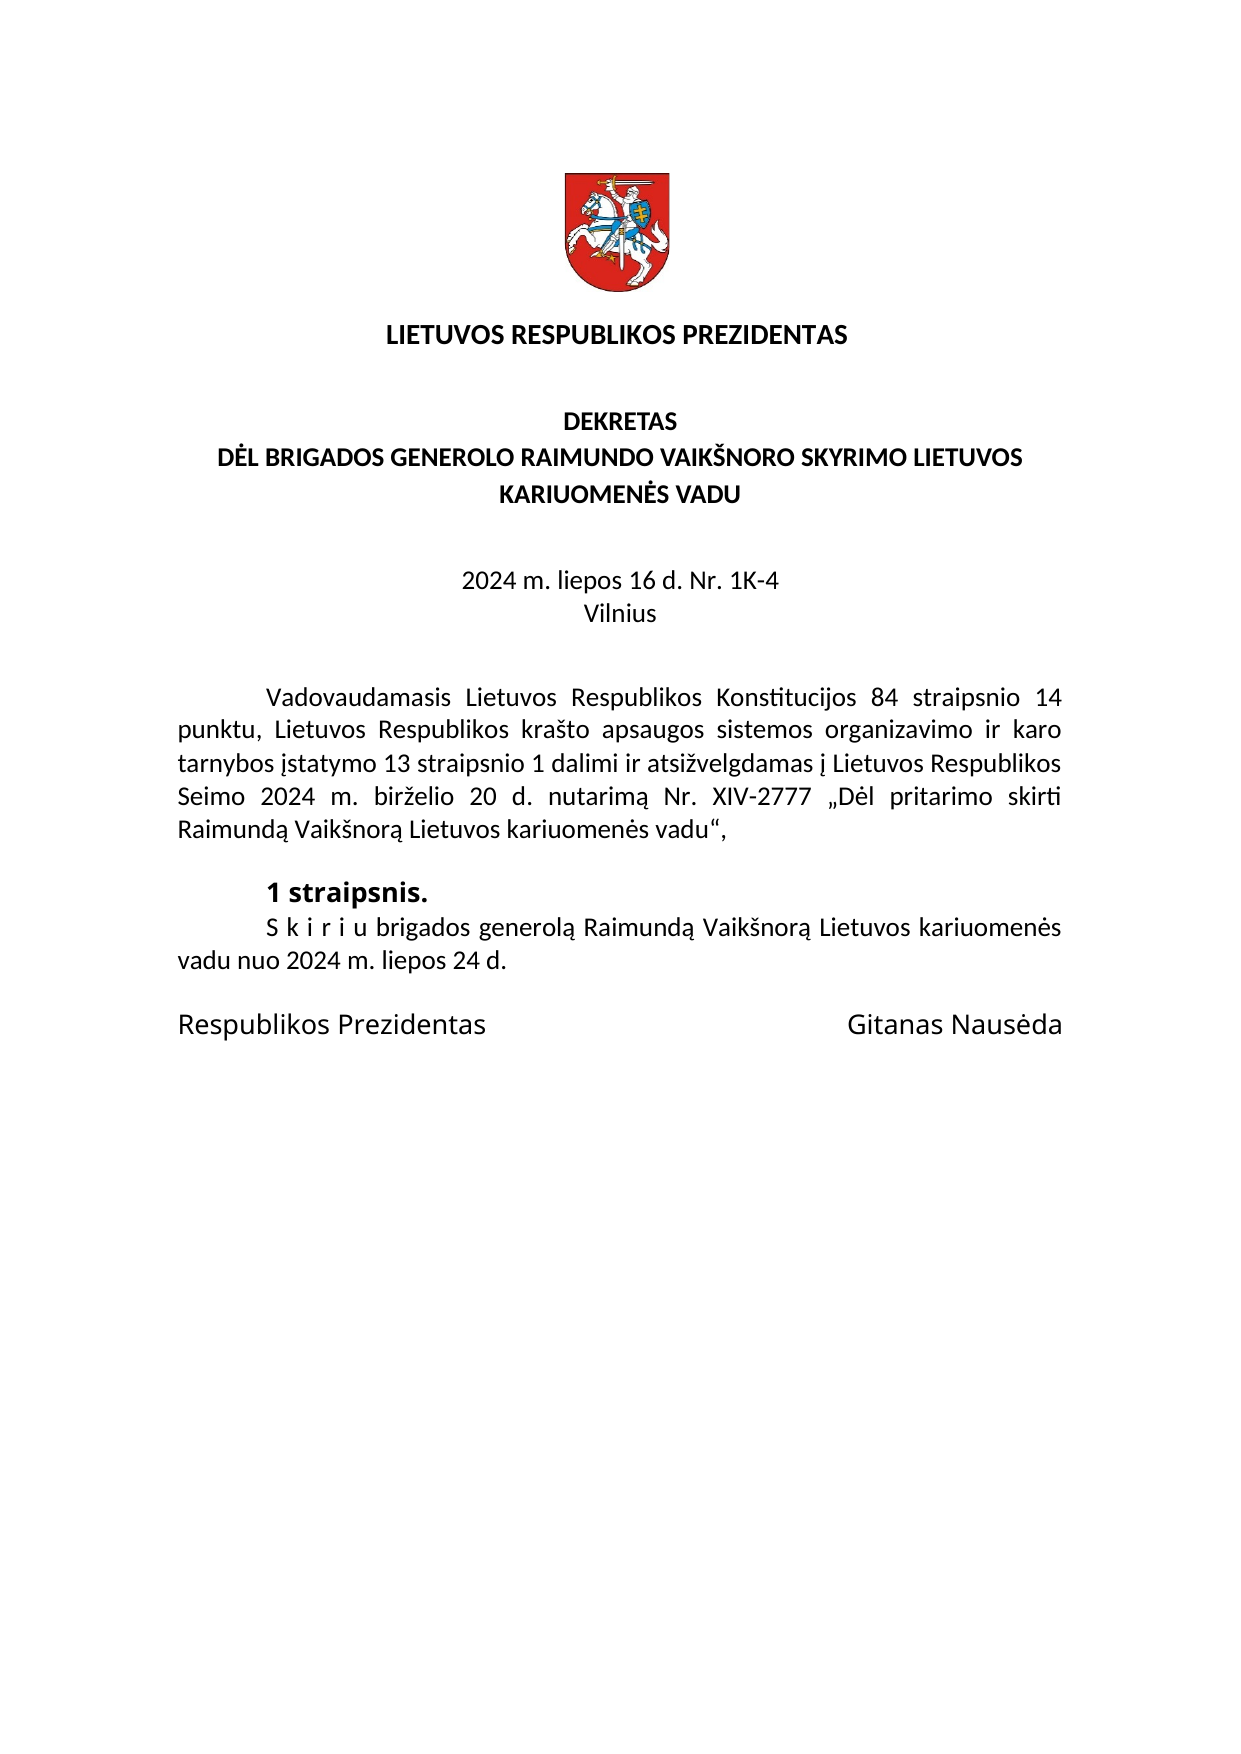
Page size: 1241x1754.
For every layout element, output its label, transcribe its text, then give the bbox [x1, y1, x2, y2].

text 2024 m. liepos 16 d. Nr. 1K-4 [177, 563, 1063, 596]
text DEKRETAS [177, 404, 1063, 437]
text Vilnius [177, 596, 1063, 629]
text S k i r i u brigados generolą Raimundą Vaikšnorą Lietuvos kariuomenės vadu nuo 2024 m. liepos 24 d. [177, 910, 1063, 976]
text Dėl BRIGADOS GENEROLO RAIMUNDO VAIKŠNORO SKYRIMO LIETUVOS KARIUOMENĖS VADU [177, 441, 1063, 510]
text Vadovaudamasis Lietuvos Respublikos Konstitucijos 84 straipsnio 14 punktu, Lietuvos Respublikos krašto apsaugos sistemos organizavimo ir karo tarnybos įstatymo 13 straipsnio 1 dalimi ir atsižvelgdamas į Lietuvos Respublikos Seimo 2024 m. birželio 20 d. nutarimą Nr. XIV-2777 „Dėl pritarimo skirti Raimundą Vaikšnorą Lietuvos kariuomenės vadu“, [177, 680, 1063, 845]
text Respublikos Prezidentas Gitanas Nausėda [177, 1005, 1063, 1042]
text LIETUVOS RESPUBLIKOS PREZIDENTAS [177, 316, 1063, 352]
text 1 straipsnis. [177, 873, 1063, 910]
